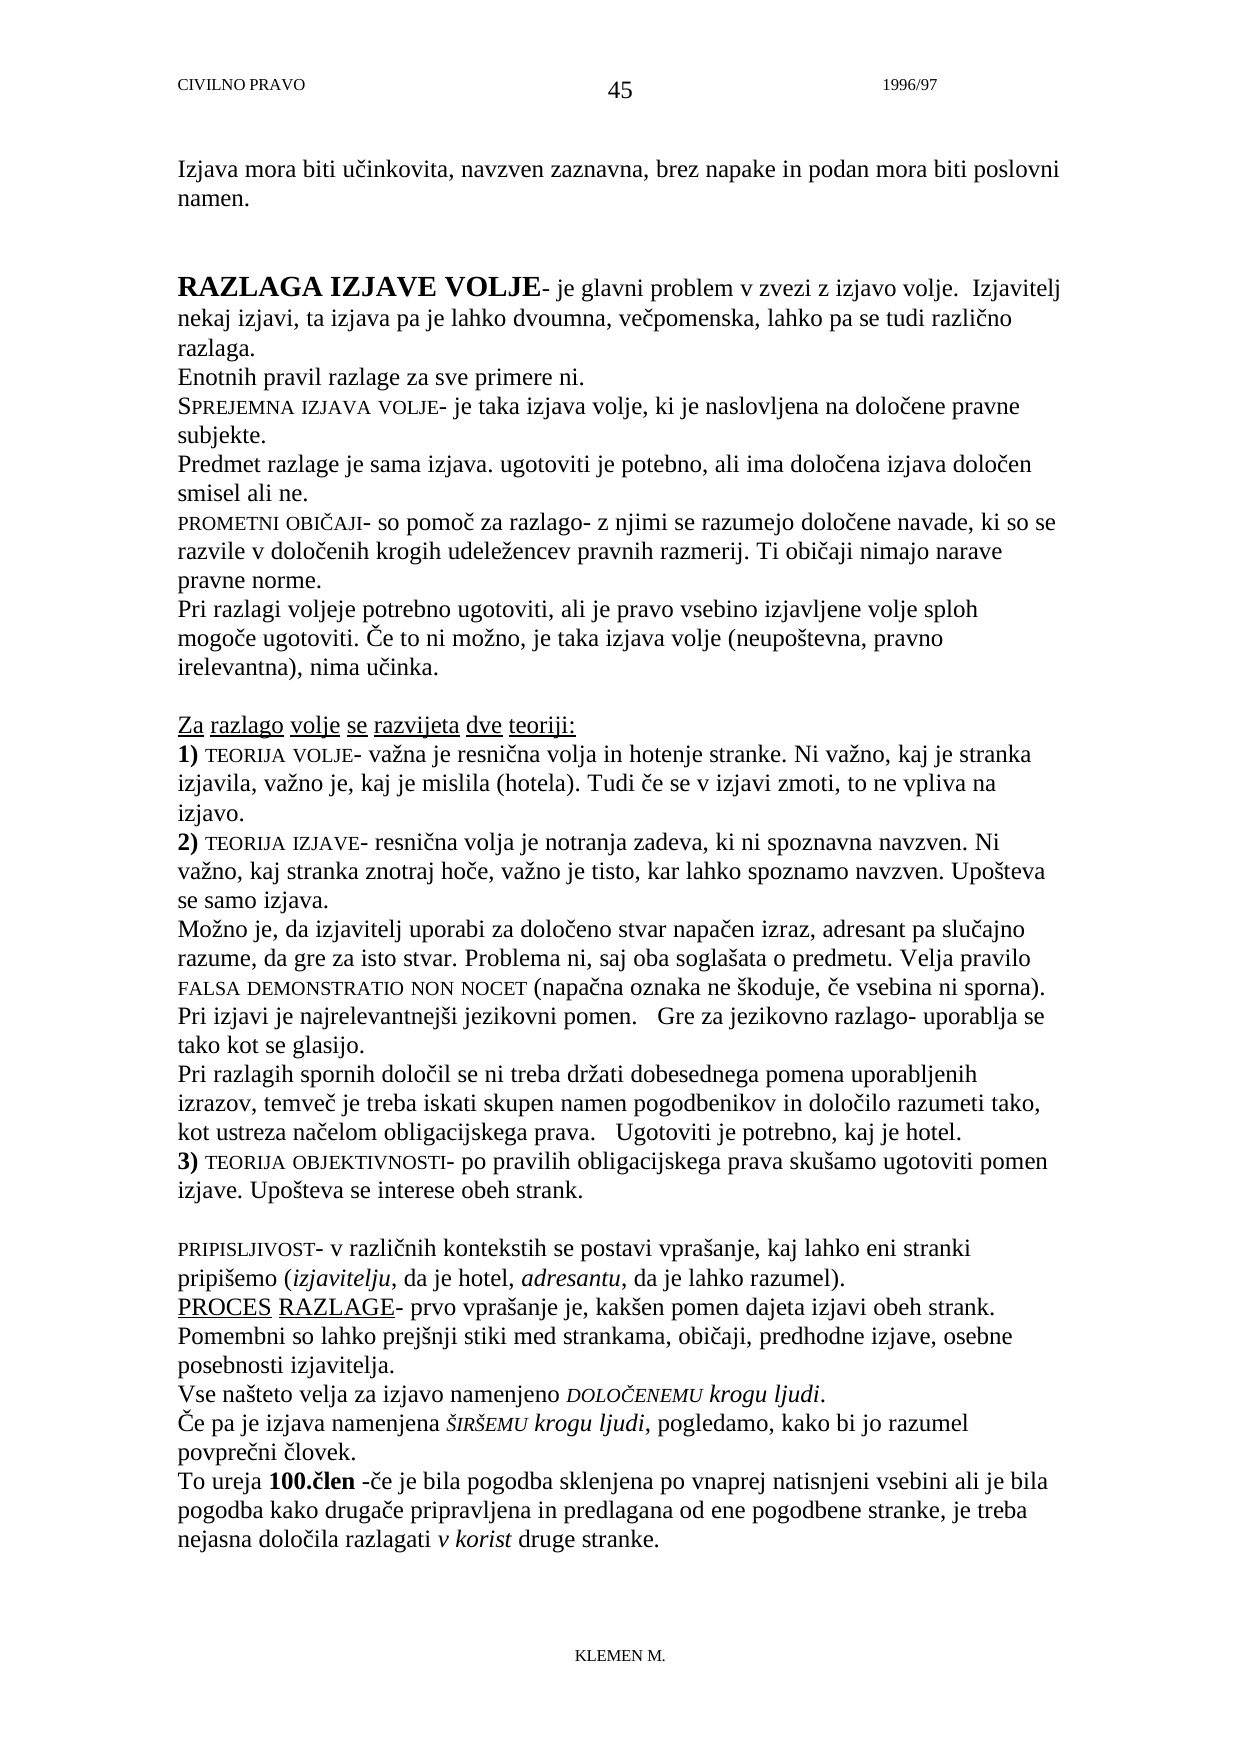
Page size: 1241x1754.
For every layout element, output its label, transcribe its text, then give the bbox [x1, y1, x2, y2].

text 1) teorija volje- važna je resnična volja in hotenje stranke. Ni važno, kaj je stranka izjavila, važno je, kaj je mislila (hotela). Tudi če se v izjavi zmoti, to ne vpliva na izjavo. [177, 739, 1063, 826]
text prometni običaji- so pomoč za razlago- z njimi se razumejo določene navade, ki so se razvile v določenih krogih udeležencev pravnih razmerij. Ti običaji nimajo narave pravne norme. [177, 507, 1063, 594]
text Pri razlagih spornih določil se ni treba držati dobesednega pomena uporabljenih izrazov, temveč je treba iskati skupen namen pogodbenikov in določilo razumeti tako, kot ustreza načelom obligacijskega prava. Ugotoviti je potrebno, kaj je hotel. [177, 1059, 1063, 1146]
text Pri razlagi voljeje potrebno ugotoviti, ali je pravo vsebino izjavljene volje sploh mogoče ugotoviti. Če to ni možno, je taka izjava volje (neupoštevna, pravno irelevantna), nima učinka. [177, 594, 1063, 681]
text Enotnih pravil razlage za sve primere ni. [177, 361, 1063, 391]
text RAZLAGA IZJAVE VOLJE- je glavni problem v zvezi z izjavo volje. Izjavitelj nekaj izjavi, ta izjava pa je lahko dvoumna, večpomenska, lahko pa se tudi različno razlaga. [177, 270, 1063, 361]
text Predmet razlage je sama izjava. ugotoviti je potebno, ali ima določena izjava določen smisel ali ne. [177, 449, 1063, 507]
text Sprejemna izjava volje- je taka izjava volje, ki je naslovljena na določene pravne subjekte. [177, 391, 1063, 449]
text možno je, da izjavitelj uporabi za določeno stvar napačen izraz, adresant pa slučajno razume, da gre za isto stvar. Problema ni, saj oba soglašata o predmetu. Velja pravilo falsa demonstratio non nocet (napačna oznaka ne škoduje, če vsebina ni sporna). Pri izjavi je najrelevantnejši jezikovni pomen. Gre za jezikovno razlago- uporablja se tako kot se glasijo. [177, 914, 1063, 1059]
text 2) teorija izjave- resnična volja je notranja zadeva, ki ni spoznavna navzven. Ni važno, kaj stranka znotraj hoče, važno je tisto, kar lahko spoznamo navzven. Upošteva se samo izjava. [177, 826, 1063, 914]
text Izjava mora biti učinkovita, navzven zaznavna, brez napake in podan mora biti poslovni namen. [177, 153, 1063, 212]
text To ureja 100.člen -če je bila pogodba sklenjena po vnaprej natisnjeni vsebini ali je bila pogodba kako drugače pripravljena in predlagana od ene pogodbene stranke, je treba nejasna določila razlagati v korist druge stranke. [177, 1466, 1063, 1553]
text Vse našteto velja za izjavo namenjeno določenemu krogu ljudi. [177, 1379, 1063, 1408]
text pripisljivost- v različnih kontekstih se postavi vprašanje, kaj lahko eni stranki pripišemo (izjavitelju, da je hotel, adresantu, da je lahko razumel). [177, 1233, 1063, 1291]
text Če pa je izjava namenjena širšemu krogu ljudi, pogledamo, kako bi jo razumel povprečni človek. [177, 1408, 1063, 1466]
text 3) teorija objektivnosti- po pravilih obligacijskega prava skušamo ugotoviti pomen izjave. Upošteva se interese obeh strank. [177, 1146, 1063, 1204]
text PROCES RAZLAGE- prvo vprašanje je, kakšen pomen dajeta izjavi obeh strank. Pomembni so lahko prejšnji stiki med strankama, običaji, predhodne izjave, osebne posebnosti izjavitelja. [177, 1291, 1063, 1379]
text Za razlago volje se razvijeta dve teoriji: [177, 710, 1063, 739]
